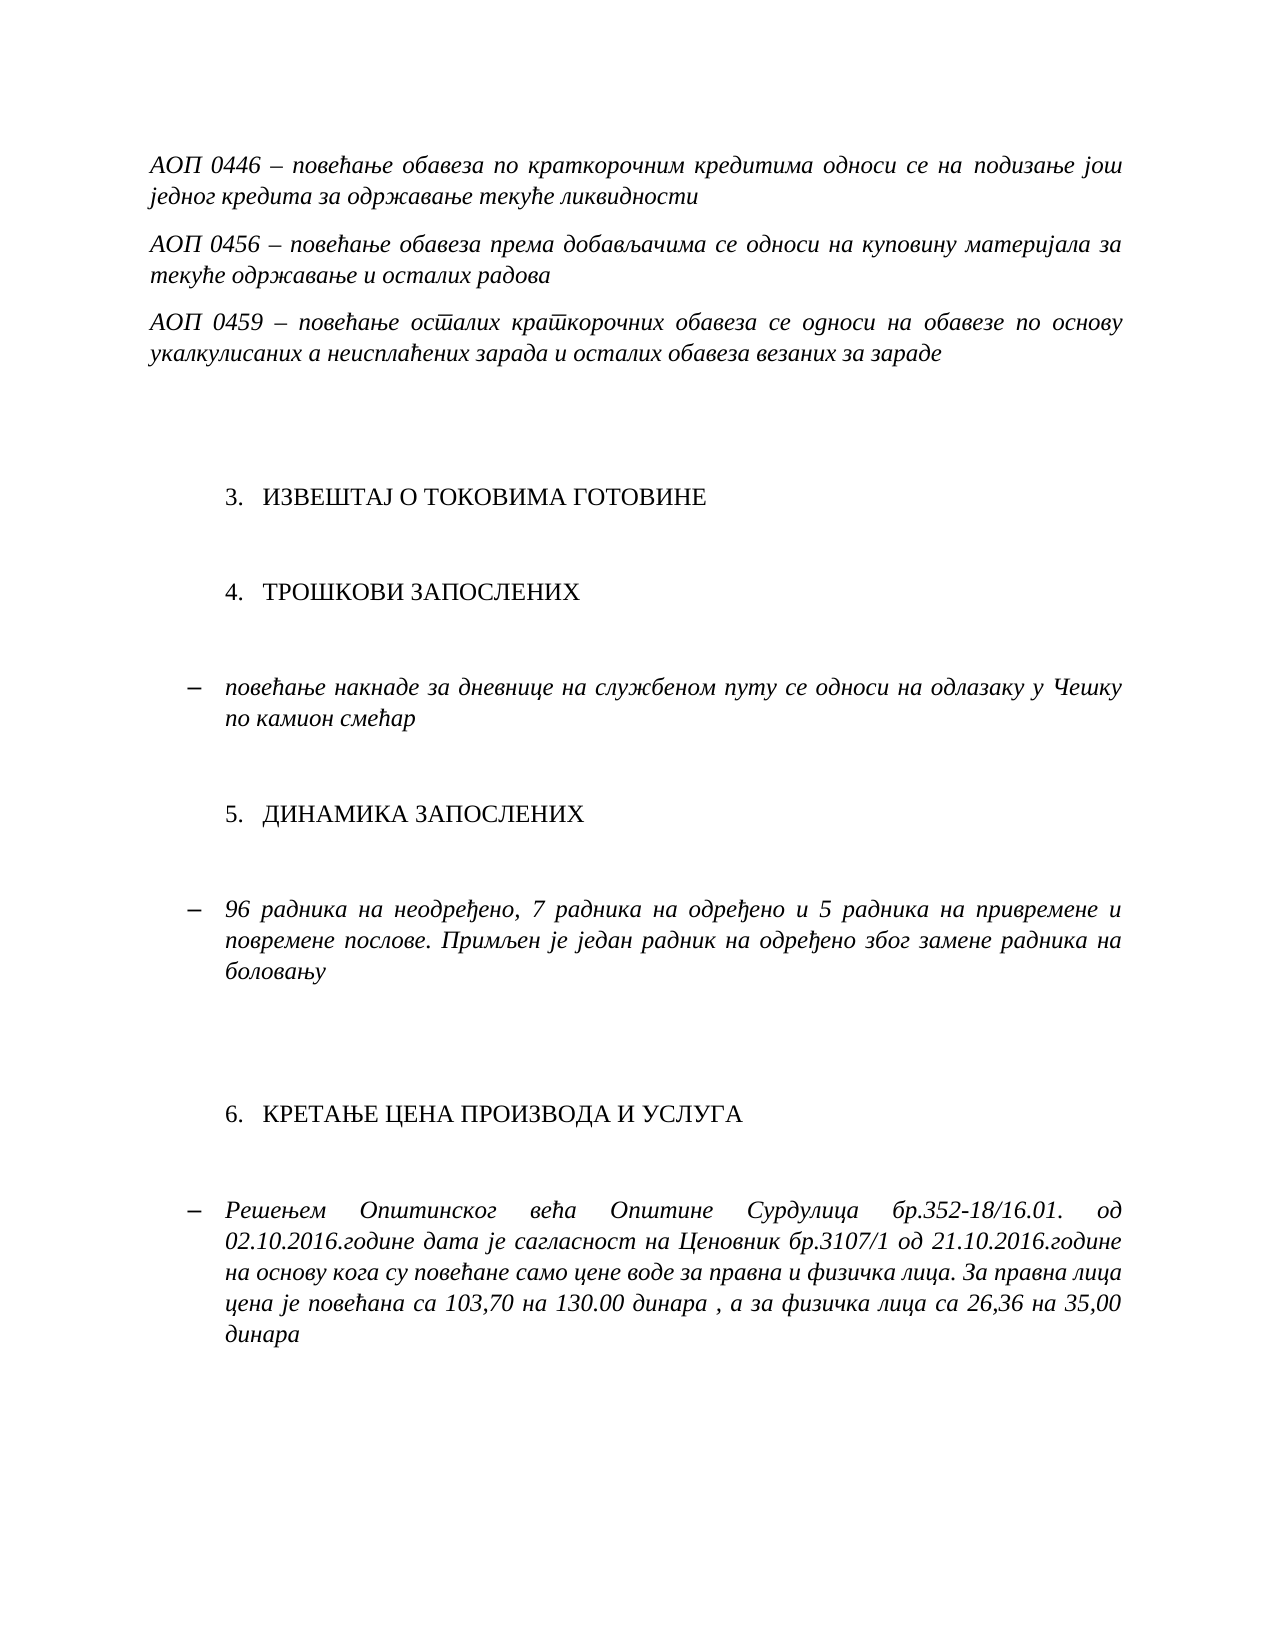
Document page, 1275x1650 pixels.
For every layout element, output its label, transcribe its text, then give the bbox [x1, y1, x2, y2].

list Решењем Општинског већа Општине Сурдулица бр.352-18/16.01. од 02.10.2016.године дата је сагласност на Ценовник бр.3107/1 од 21.10.2016.године на основу кога су повећане само цене воде за правна и физичка лица. За правна лица цена је повећана са 103,70 на 130.00 динара , а за физичка лица са 26,36 на 35,00 динара [187, 1195, 1125, 1348]
list ТРОШКОВИ ЗАПОСЛЕНИХ [225, 577, 1125, 606]
text АОП 0456 – повећање обавеза према добављачима се односи на куповину материјала за текуће одржавање и осталих радова [150, 229, 1125, 288]
list КРЕТАЊЕ ЦЕНА ПРОИЗВОДА И УСЛУГА [225, 1099, 1125, 1128]
list ДИНАМИКА ЗАПОСЛЕНИХ [225, 799, 1125, 828]
list повећање накнаде за дневнице на службеном путу се односи на одлазаку у Чешку по камион смећар [187, 672, 1125, 732]
text АОП 0459 – повећање осталих краткорочних обавеза се односи на обавезе по основу укалкулисаних а неисплаћених зарада и осталих обавеза везаних за зараде [150, 307, 1125, 367]
list 96 радника на неодређено, 7 радника на одређено и 5 радника на привремене и повремене послове. Примљен је један радник на одређено због замене радника на боловању [187, 894, 1125, 985]
text АОП 0446 – повећање обавеза по краткорочним кредитима односи се на подизање још једног кредита за одржавање текуће ликвидности [150, 150, 1125, 210]
list ИЗВЕШТАЈ О ТОКОВИМА ГОТОВИНЕ [225, 482, 1125, 510]
